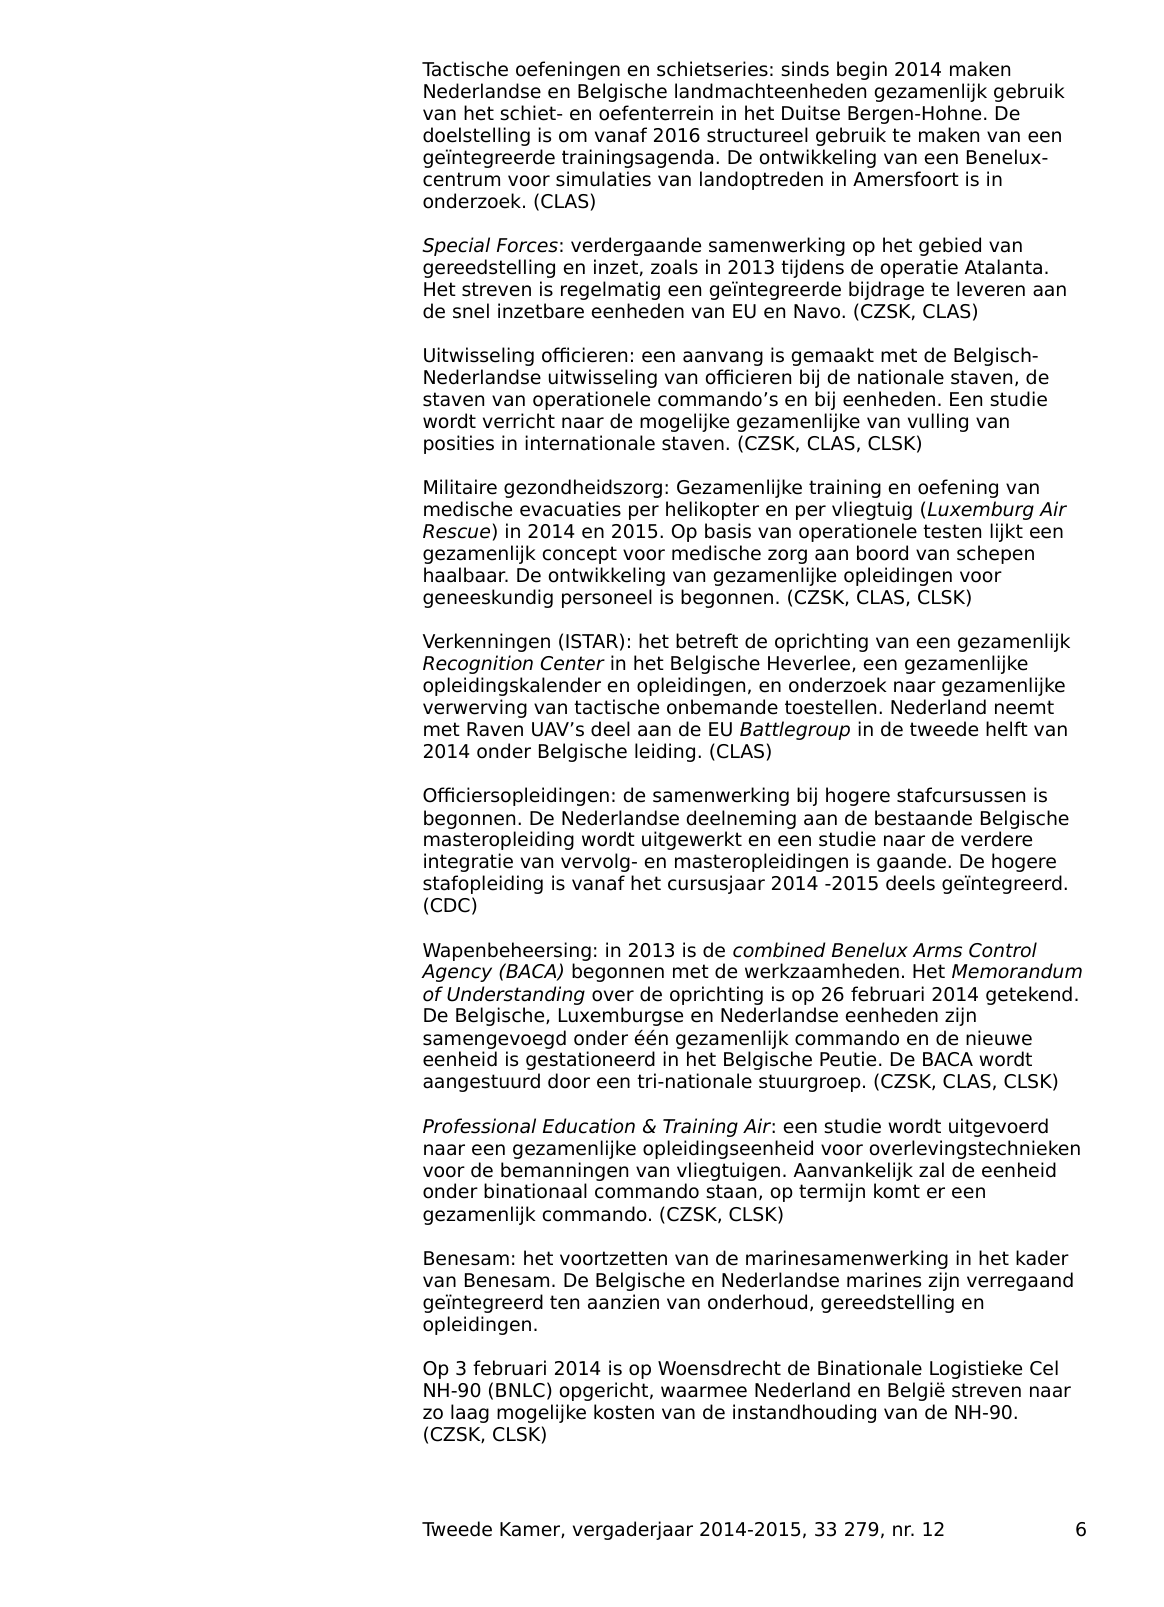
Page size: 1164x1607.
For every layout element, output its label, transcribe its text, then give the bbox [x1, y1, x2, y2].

text Special Forces: verdergaande samenwerking op het gebied van gereedstelling en inzet, zoals in 2013 tijdens de operatie Atalanta. Het streven is regelmatig een geïntegreerde bijdrage te leveren aan de snel inzetbare eenheden van EU en Navo. (CZSK, CLAS) [422, 235, 1087, 323]
text Benesam: het voortzetten van de marinesamenwerking in het kader van Benesam. De Belgische en Nederlandse marines zijn verregaand geïntegreerd ten aanzien van onderhoud, gereedstelling en opleidingen. [422, 1248, 1087, 1336]
text Professional Education & Training Air: een studie wordt uitgevoerd naar een gezamenlijke opleidingseenheid voor overlevingstechnieken voor de bemanningen van vliegtuigen. Aanvankelijk zal de eenheid onder binationaal commando staan, op termijn komt er een gezamenlijk commando. (CZSK, CLSK) [422, 1116, 1087, 1225]
text Op 3 februari 2014 is op Woensdrecht de Binationale Logistieke Cel NH-90 (BNLC) opgericht, waarmee Nederland en België streven naar zo laag mogelijke kosten van de instandhouding van de NH-90. (CZSK, CLSK) [422, 1358, 1087, 1446]
text Verkenningen (ISTAR): het betreft de oprichting van een gezamenlijk Recognition Center in het Belgische Heverlee, een gezamenlijke opleidingskalender en opleidingen, en onderzoek naar gezamenlijke verwerving van tactische onbemande toestellen. Nederland neemt met Raven UAV’s deel aan de EU Battlegroup in de tweede helft van 2014 onder Belgische leiding. (CLAS) [422, 631, 1087, 763]
text Militaire gezondheidszorg: Gezamenlijke training en oefening van medische evacuaties per helikopter en per vliegtuig (Luxemburg Air Rescue) in 2014 en 2015. Op basis van operationele testen lijkt een gezamenlijk concept voor medische zorg aan boord van schepen haalbaar. De ontwikkeling van gezamenlijke opleidingen voor geneeskundig personeel is begonnen. (CZSK, CLAS, CLSK) [422, 477, 1087, 609]
text Wapenbeheersing: in 2013 is de combined Benelux Arms Control Agency (BACA) begonnen met de werkzaamheden. Het Memorandum of Understanding over de oprichting is op 26 februari 2014 getekend. De Belgische, Luxemburgse en Nederlandse eenheden zijn samengevoegd onder één gezamenlijk commando en de nieuwe eenheid is gestationeerd in het Belgische Peutie. De BACA wordt aangestuurd door een tri-nationale stuurgroep. (CZSK, CLAS, CLSK) [422, 939, 1087, 1093]
text Tactische oefeningen en schietseries: sinds begin 2014 maken Nederlandse en Belgische landmachteenheden gezamenlijk gebruik van het schiet- en oefenterrein in het Duitse Bergen-Hohne. De doelstelling is om vanaf 2016 structureel gebruik te maken van een geïntegreerde trainingsagenda. De ontwikkeling van een Benelux-centrum voor simulaties van landoptreden in Amersfoort is in onderzoek. (CLAS) [422, 59, 1087, 213]
text Uitwisseling officieren: een aanvang is gemaakt met de Belgisch-Nederlandse uitwisseling van officieren bij de nationale staven, de staven van operationele commando’s en bij eenheden. Een studie wordt verricht naar de mogelijke gezamenlijke van vulling van posities in internationale staven. (CZSK, CLAS, CLSK) [422, 345, 1087, 455]
text Officiersopleidingen: de samenwerking bij hogere stafcursussen is begonnen. De Nederlandse deelneming aan de bestaande Belgische masteropleiding wordt uitgewerkt en een studie naar de verdere integratie van vervolg- en masteropleidingen is gaande. De hogere stafopleiding is vanaf het cursusjaar 2014 -2015 deels geïntegreerd. (CDC) [422, 785, 1087, 917]
